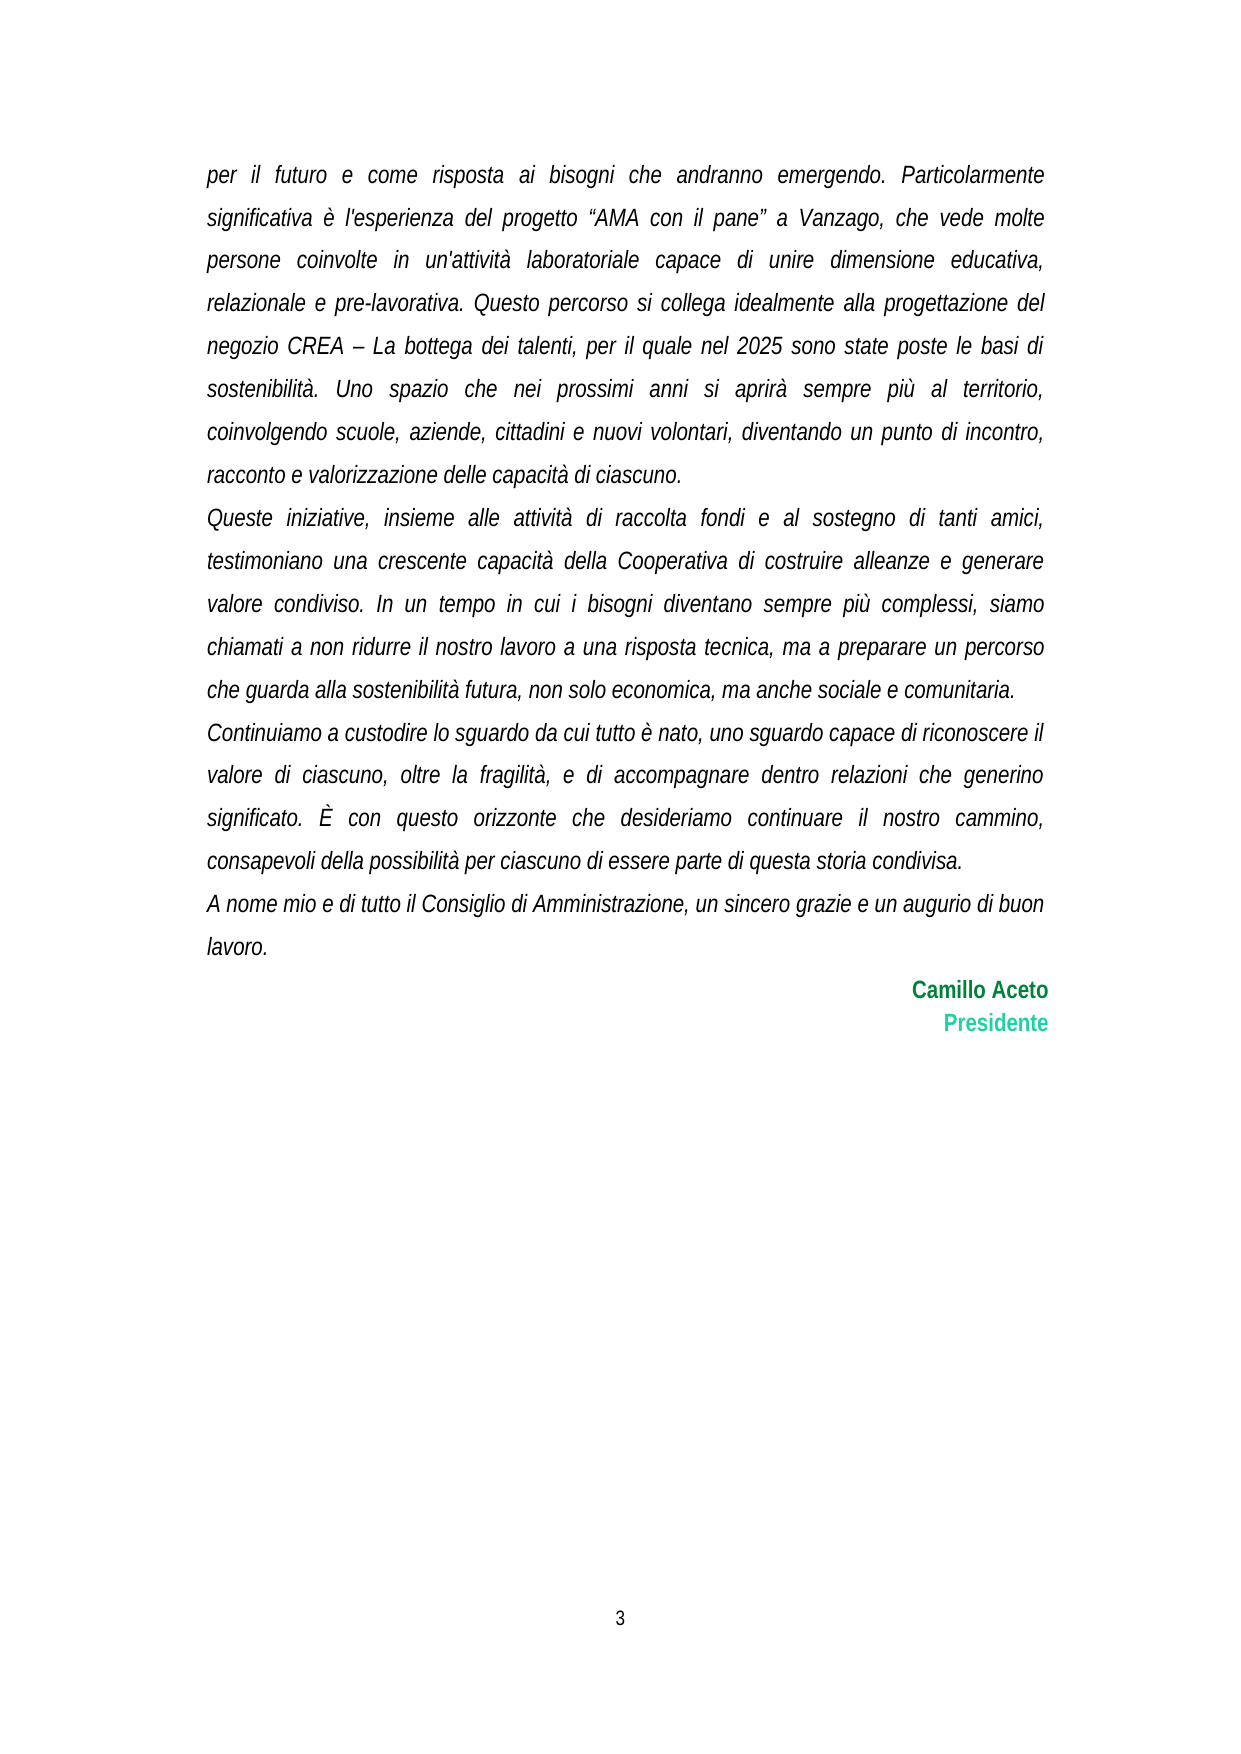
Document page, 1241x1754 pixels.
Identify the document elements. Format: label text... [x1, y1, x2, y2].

text A nome mio e di tutto il Consiglio di Amministrazione, un sincero grazie e un augurio di buon lavoro. [207, 889, 1048, 961]
text Camillo Aceto [207, 975, 1048, 1004]
text per il futuro e come risposta ai bisogni che andranno emergendo. Particolarmente significativa è l'esperienza del progetto “AMA con il pane” a Vanzago, che vede molte persone coinvolte in un'attività laboratoriale capace di unire dimensione educativa, relazionale e pre-lavorativa. Questo percorso si collega idealmente alla progettazione del negozio CREA – La bottega dei talenti, per il quale nel 2025 sono state poste le basi di sostenibilità. Uno spazio che nei prossimi anni si aprirà sempre più al territorio, coinvolgendo scuole, aziende, cittadini e nuovi volontari, diventando un punto di incontro, racconto e valorizzazione delle capacità di ciascuno. [207, 159, 1048, 489]
text Queste iniziative, insieme alle attività di raccolta fondi e al sostegno di tanti amici, testimoniano una crescente capacità della Cooperativa di costruire alleanze e generare valore condiviso. In un tempo in cui i bisogni diventano sempre più complessi, siamo chiamati a non ridurre il nostro lavoro a una risposta tecnica, ma a preparare un percorso che guarda alla sostenibilità futura, non solo economica, ma anche sociale e comunitaria. [207, 503, 1048, 703]
text Presidente [207, 1008, 1048, 1037]
text Continuiamo a custodire lo sguardo da cui tutto è nato, uno sguardo capace di riconoscere il valore di ciascuno, oltre la fragilità, e di accompagnare dentro relazioni che generino significato. È con questo orizzonte che desideriamo continuare il nostro cammino, consapevoli della possibilità per ciascuno di essere parte di questa storia condivisa. [207, 717, 1048, 875]
